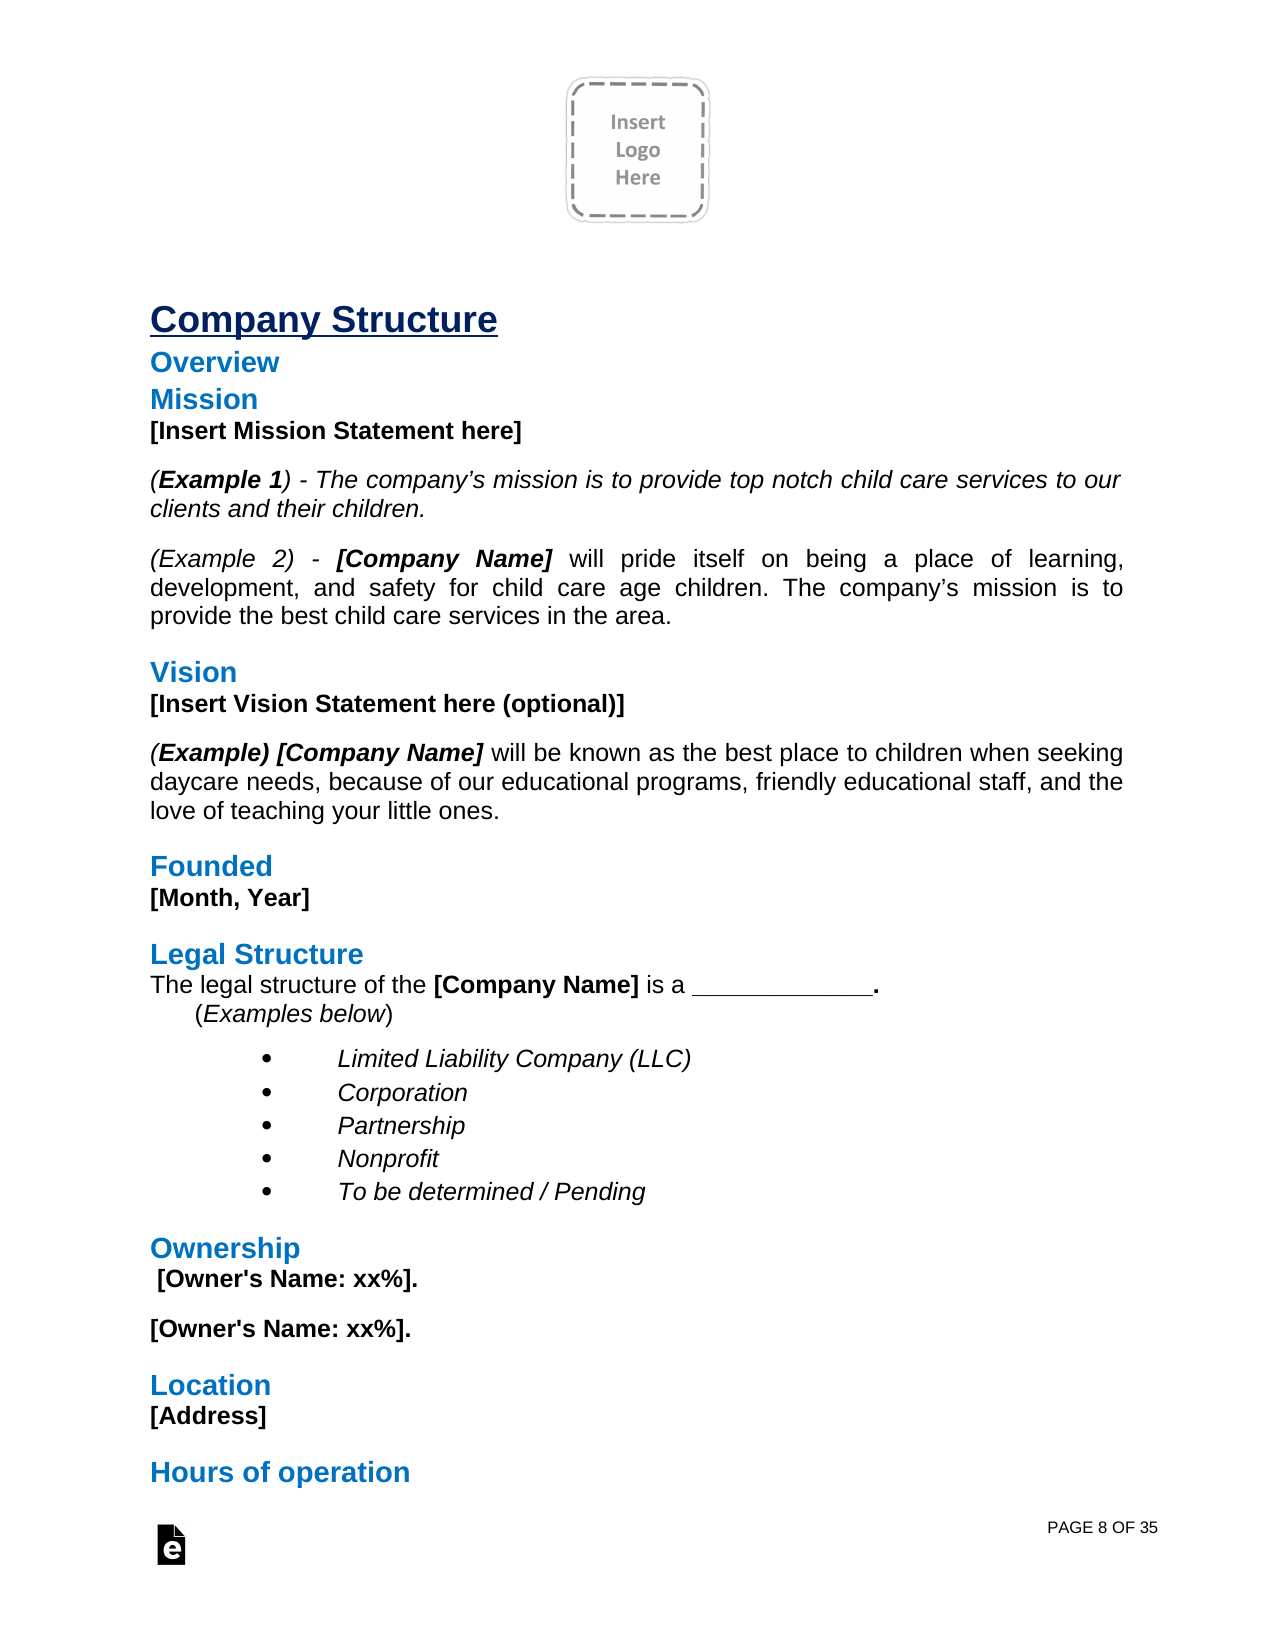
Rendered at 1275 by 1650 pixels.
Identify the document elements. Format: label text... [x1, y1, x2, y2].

list Nonprofit [262, 1144, 1125, 1173]
text [Insert Mission Statement here] [150, 416, 1125, 445]
list Limited Liability Company (LLC) [262, 1044, 1125, 1073]
text [Insert Vision Statement here (optional)] [150, 689, 1125, 717]
text [Owner's Name: xx%]. [150, 1314, 1125, 1343]
text [Owner's Name: xx%]. [150, 1264, 1125, 1293]
subtitle Hours of operation [150, 1455, 1125, 1489]
list To be determined / Pending [262, 1177, 1125, 1206]
text (Example 1) - The company’s mission is to provide top notch child care services to our clients and their children. [150, 466, 1125, 523]
text [Address] [150, 1401, 1125, 1430]
text The legal structure of the [Company Name] is a _____________. [150, 970, 1125, 999]
subtitle Ownership [150, 1231, 1125, 1264]
subtitle Mission [150, 382, 1125, 416]
text (Example) [Company Name] will be known as the best place to children when seeking daycare needs, because of our educational programs, friendly educational staff, and the love of teaching your little ones. [150, 738, 1125, 824]
subtitle Company Structure [150, 297, 1125, 341]
subtitle Legal Structure [150, 937, 1125, 970]
subtitle Vision [150, 655, 1125, 689]
subtitle Founded [150, 849, 1125, 883]
list Corporation [262, 1078, 1125, 1106]
subtitle Location [150, 1368, 1125, 1401]
subtitle Overview [150, 345, 1125, 378]
text (Examples below) [187, 999, 1125, 1028]
list Partnership [262, 1111, 1125, 1139]
text (Example 2) - [Company Name] will pride itself on being a place of learning, development, and safety for child care age children. The company’s mission is to provide the best child care services in the area. [150, 544, 1125, 630]
text [Month, Year] [150, 883, 1125, 912]
